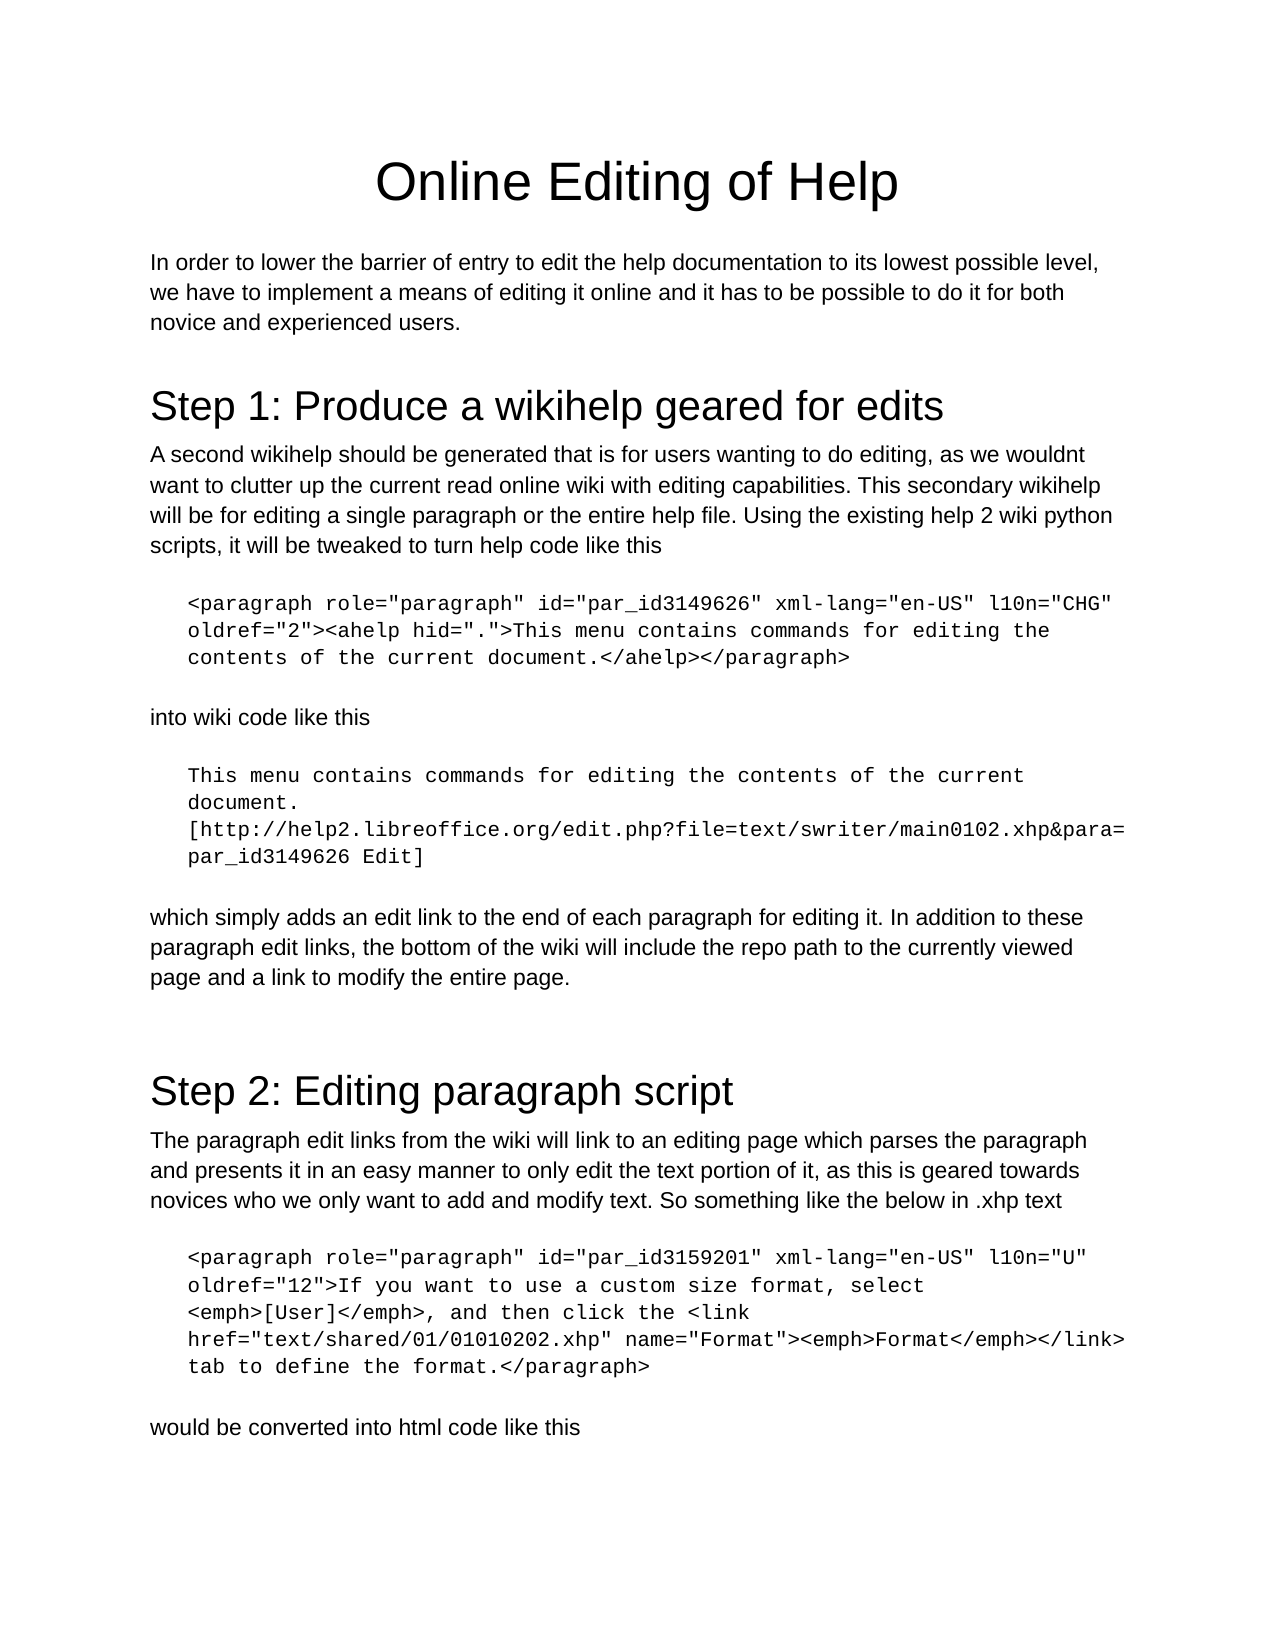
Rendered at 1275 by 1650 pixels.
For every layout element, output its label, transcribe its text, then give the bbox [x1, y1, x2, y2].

text would be converted into html code like this [150, 1413, 1125, 1440]
text This menu contains commands for editing the contents of the current document. [http://help2.libreoffice.org/edit.php?file=text/swriter/main0102.xhp&para=par_id3149626 Edit] [187, 765, 1125, 870]
text which simply adds an edit link to the end of each paragraph for editing it. In addition to these paragraph edit links, the bottom of the wiki will include the repo path to the currently viewed page and a link to modify the entire page. [150, 904, 1125, 990]
text The paragraph edit links from the wiki will link to an editing page which parses the paragraph and presents it in an easy manner to only edit the text portion of it, as this is geared towards novices who we only want to add and modify text. So something like the below in .xhp text [150, 1127, 1125, 1213]
title Online Editing of Help [150, 150, 1125, 212]
text into wiki code like this [150, 704, 1125, 731]
text <paragraph role="paragraph" id="par_id3149626" xml-lang="en-US" l10n="CHG" oldref="2"><ahelp hid=".">This menu contains commands for editing the contents of the current document.</ahelp></paragraph> [187, 592, 1125, 671]
text In order to lower the barrier of entry to edit the help documentation to its lowest possible level, we have to implement a means of editing it online and it has to be possible to do it for both novice and experienced users. [150, 249, 1125, 336]
text A second wikihelp should be generated that is for users wanting to do editing, as we wouldnt want to clutter up the current read online wiki with editing capabilities. This secondary wikihelp will be for editing a single paragraph or the entire help file. Using the existing help 2 wiki python scripts, it will be tweaked to turn help code like this [150, 441, 1125, 558]
text <paragraph role="paragraph" id="par_id3159201" xml-lang="en-US" l10n="U" oldref="12">If you want to use a custom size format, select <emph>[User]</emph>, and then click the <link href="text/shared/01/01010202.xhp" name="Format"><emph>Format</emph></link> tab to define the format.</paragraph> [187, 1247, 1125, 1380]
subtitle Step 1: Produce a wikihelp geared for edits [150, 381, 1125, 429]
subtitle Step 2: Editing paragraph script [150, 1066, 1125, 1114]
